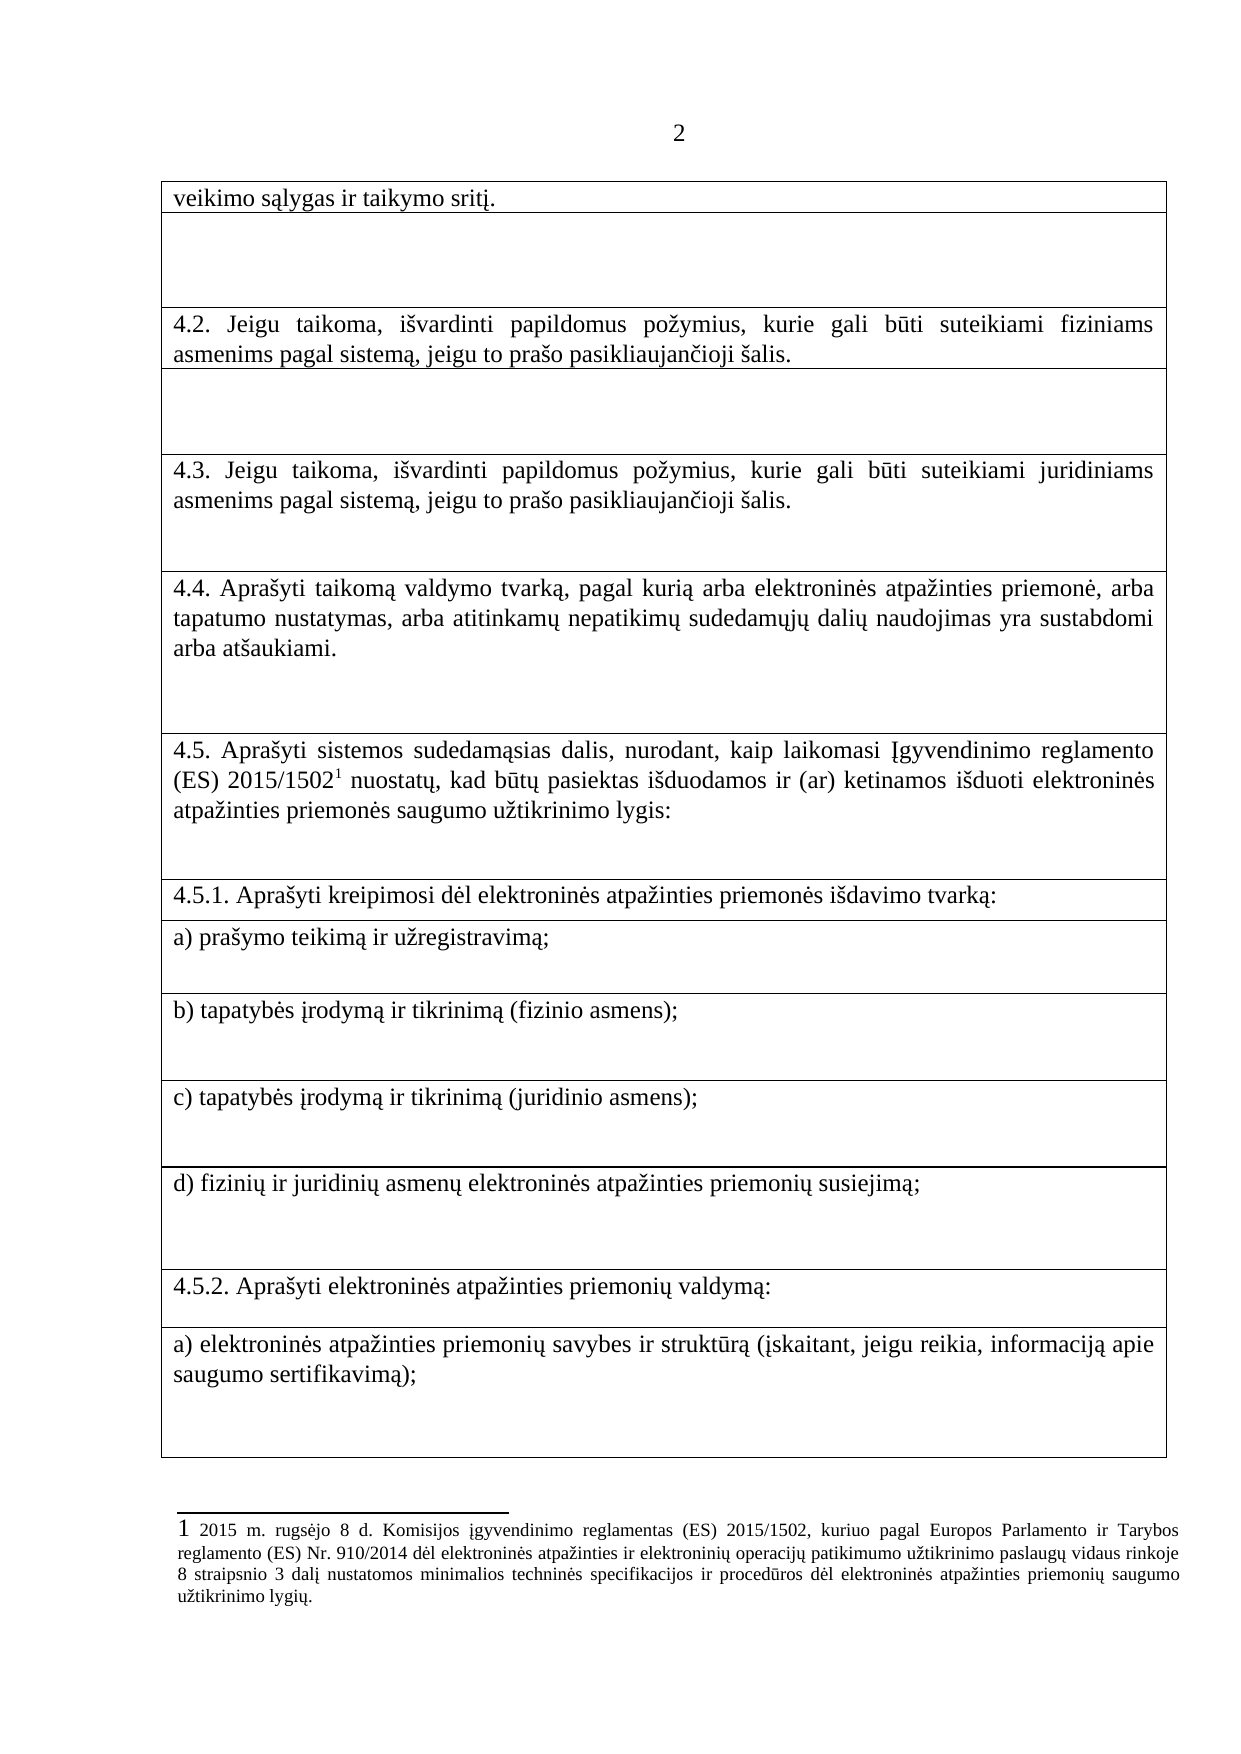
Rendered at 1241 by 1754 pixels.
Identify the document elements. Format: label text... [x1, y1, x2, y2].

table_cell 4.5.1. Aprašyti kreipimosi dėl elektroninės atpažinties priemonės išdavimo tvarką: [162, 880, 1166, 920]
table_cell [162, 213, 1166, 307]
table_cell c) tapatybės įrodymą ir tikrinimą (juridinio asmens); [162, 1081, 1166, 1166]
table_cell [162, 369, 1166, 453]
table_cell a) prašymo teikimą ir užregistravimą; [162, 921, 1166, 993]
table_cell 4.5.2. Aprašyti elektroninės atpažinties priemonių valdymą: [162, 1270, 1166, 1327]
table_cell b) tapatybės įrodymą ir tikrinimą (fizinio asmens); [162, 994, 1166, 1080]
table_cell 4.5. Aprašyti sistemos sudedamąsias dalis, nurodant, kaip laikomasi Įgyvendinimo reglamento (ES) 2015/1502 nuostatų, kad būtų pasiektas išduodamos ir (ar) ketinamos išduoti elektroninės atpažinties priemonės saugumo užtikrinimo lygis: [162, 734, 1166, 878]
table_cell 4.2. Jeigu taikoma, išvardinti papildomus požymius, kurie gali būti suteikiami fiziniams asmenims pagal sistemą, jeigu to prašo pasikliaujančioji šalis. [162, 308, 1166, 367]
table_cell 4.3. Jeigu taikoma, išvardinti papildomus požymius, kurie gali būti suteikiami juridiniams asmenims pagal sistemą, jeigu to prašo pasikliaujančioji šalis. [162, 455, 1166, 571]
table_cell a) elektroninės atpažinties priemonių savybes ir struktūrą (įskaitant, jeigu reikia, informaciją apie saugumo sertifikavimą); [162, 1328, 1166, 1457]
table_cell d) fizinių ir juridinių asmenų elektroninės atpažinties priemonių susiejimą; [162, 1168, 1166, 1269]
table_cell 4.4. Aprašyti taikomą valdymo tvarką, pagal kurią arba elektroninės atpažinties priemonė, arba tapatumo nustatymas, arba atitinkamų nepatikimų sudedamųjų dalių naudojimas yra sustabdomi arba atšaukiami. [162, 572, 1166, 733]
table_header veikimo sąlygas ir taikymo sritį. [162, 182, 1166, 212]
